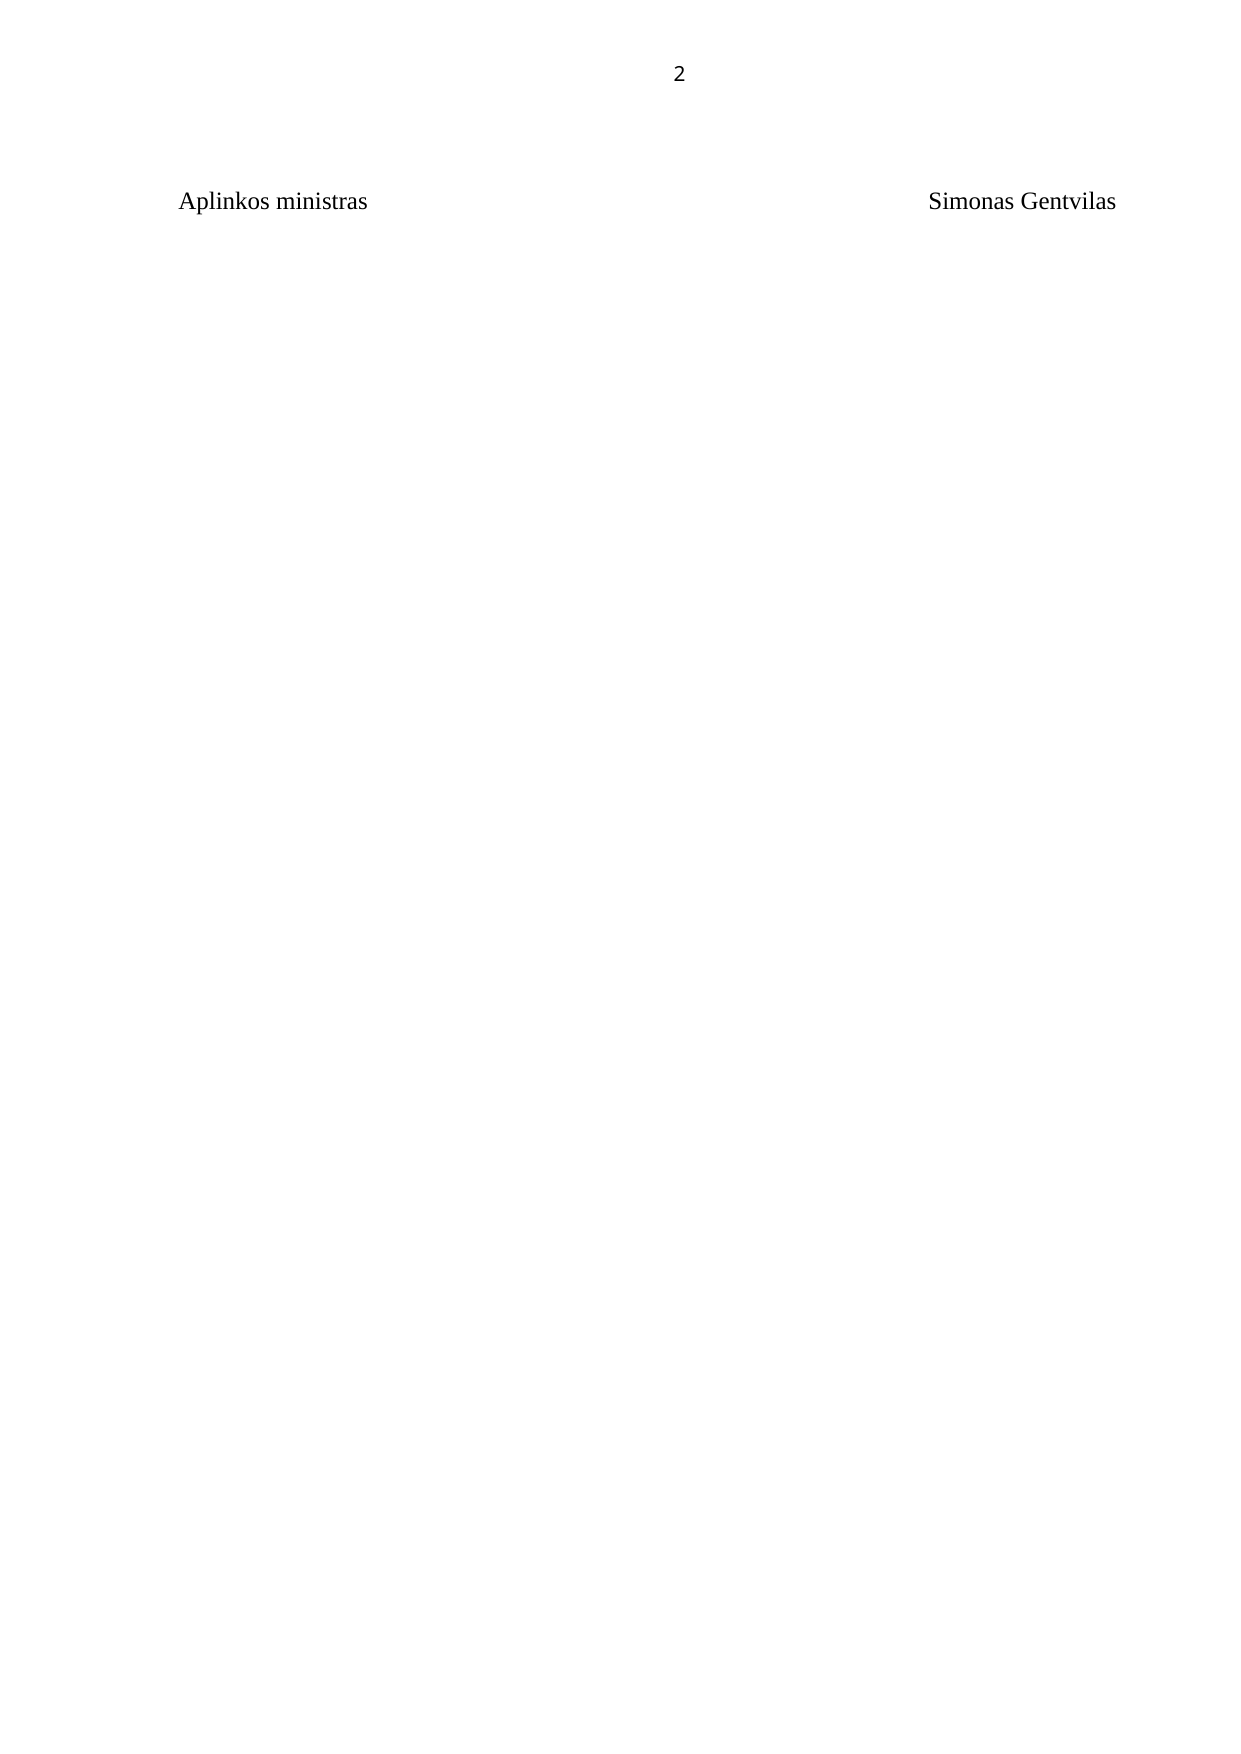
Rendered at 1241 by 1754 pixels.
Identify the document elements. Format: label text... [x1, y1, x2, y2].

text Aplinkos ministras Simonas Gentvilas [178, 186, 1177, 215]
